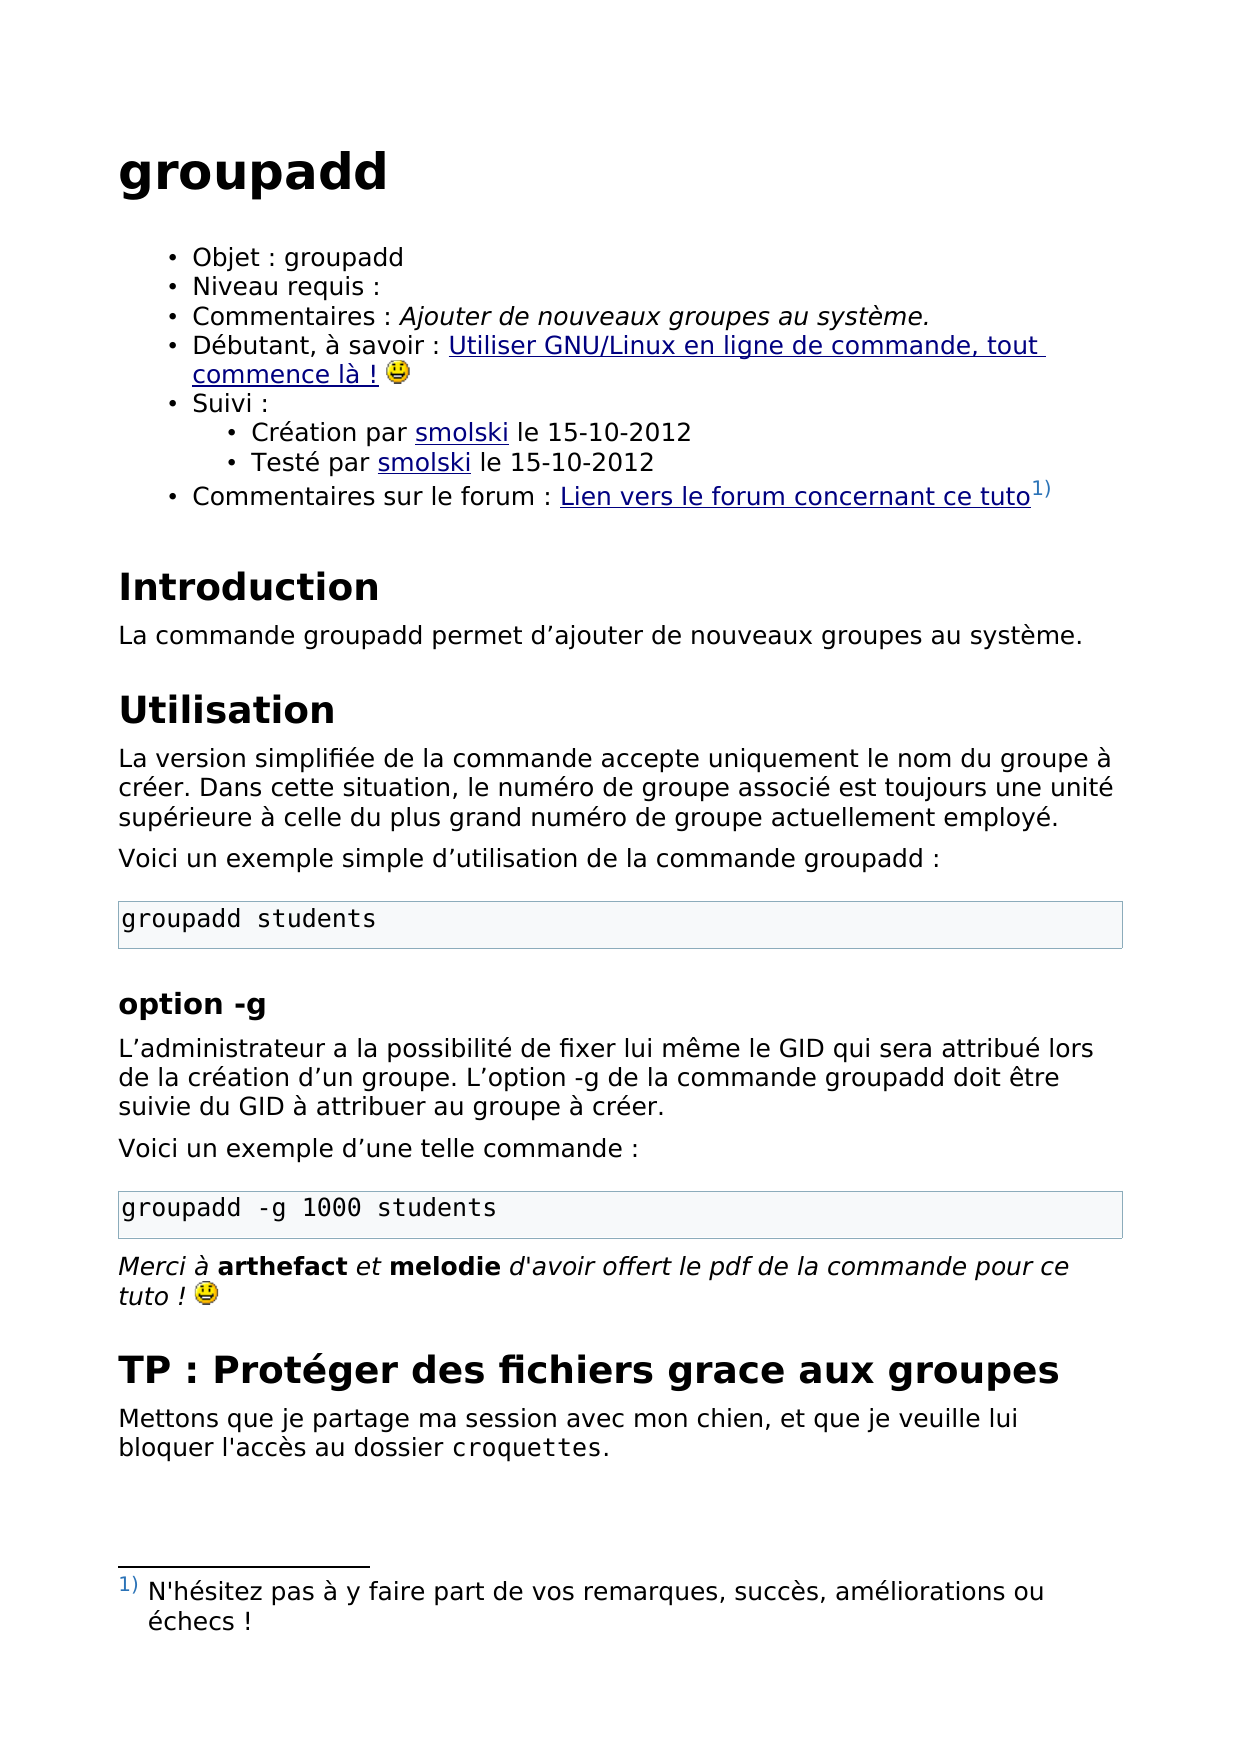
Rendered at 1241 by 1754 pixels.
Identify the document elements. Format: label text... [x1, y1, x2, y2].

subtitle Introduction [118, 565, 1122, 609]
list Commentaires : Ajouter de nouveaux groupes au système. [177, 302, 1122, 331]
list Testé par smolski le 15-10-2012 [236, 448, 1122, 477]
text Voici un exemple d’une telle commande : [118, 1134, 1122, 1163]
text Merci à arthefact et melodie d'avoir offert le pdf de la commande pour ce tuto ! [118, 1252, 1122, 1311]
list Suivi : [177, 389, 1122, 418]
text Mettons que je partage ma session avec mon chien, et que je veuille lui bloquer l'accès au dossier croquettes. [118, 1404, 1122, 1463]
list Commentaires sur le forum : Lien vers le forum concernant ce tuto [177, 477, 1122, 511]
text La version simplifiée de la commande accepte uniquement le nom du groupe à créer. Dans cette situation, le numéro de groupe associé est toujours une unité supérieure à celle du plus grand numéro de groupe actuellement employé. [118, 744, 1122, 832]
subtitle TP : Protéger des fichiers grace aux groupes [118, 1348, 1122, 1392]
list Niveau requis : [177, 272, 1122, 302]
subtitle groupadd [118, 143, 1122, 201]
list Débutant, à savoir : Utiliser GNU/Linux en ligne de commande, tout commence là ! [177, 331, 1122, 389]
subtitle Utilisation [118, 688, 1122, 732]
text La commande groupadd permet d’ajouter de nouveaux groupes au système. [118, 622, 1122, 651]
list Création par smolski le 15-10-2012 [236, 418, 1122, 448]
subtitle option -g [118, 988, 1122, 1022]
list N'hésitez pas à y faire part de vos remarques, succès, améliorations ou échecs ! [118, 1573, 1122, 1636]
picture [194, 1281, 219, 1305]
table_header groupadd -g 1000 students [119, 1192, 1122, 1237]
picture [386, 360, 410, 384]
text Voici un exemple simple d’utilisation de la commande groupadd : [118, 844, 1122, 873]
text L’administrateur a la possibilité de fixer lui même le GID qui sera attribué lors de la création d’un groupe. L’option -g de la commande groupadd doit être suivie du GID à attribuer au groupe à créer. [118, 1034, 1122, 1122]
table_header groupadd students [119, 902, 1122, 948]
list Objet : groupadd [177, 243, 1122, 272]
